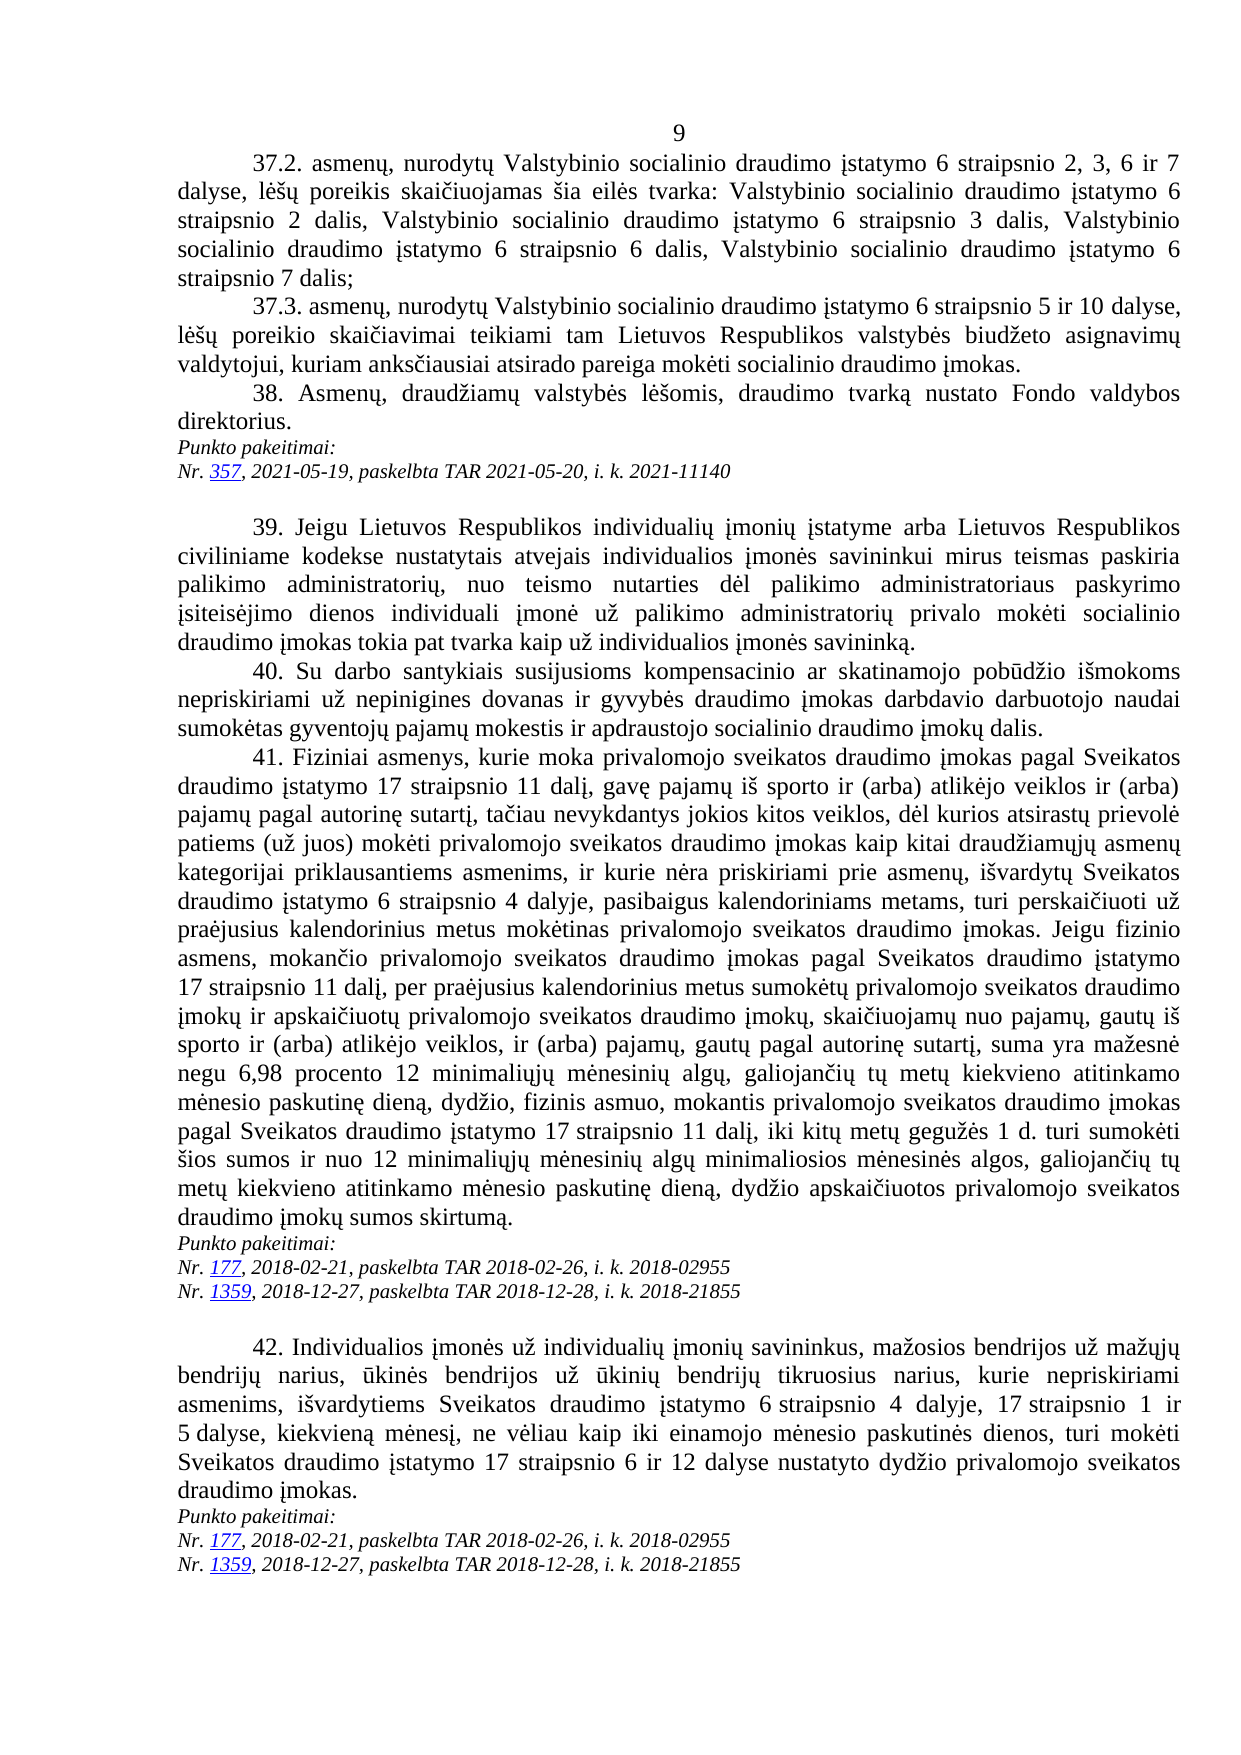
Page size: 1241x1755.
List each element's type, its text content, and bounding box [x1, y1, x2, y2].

text Punkto pakeitimai: [177, 435, 1181, 459]
text 38. Asmenų, draudžiamų valstybės lėšomis, draudimo tvarką nustato Fondo valdybos direktorius. [177, 378, 1181, 435]
text Nr. 357, 2021-05-19, paskelbta TAR 2021-05-20, i. k. 2021-11140 [177, 459, 1181, 483]
text 40. Su darbo santykiais susijusioms kompensacinio ar skatinamojo pobūdžio išmokoms nepriskiriami už nepinigines dovanas ir gyvybės draudimo įmokas darbdavio darbuotojo naudai sumokėtas gyventojų pajamų mokestis ir apdraustojo socialinio draudimo įmokų dalis. [177, 656, 1181, 742]
text Nr. 1359, 2018-12-27, paskelbta TAR 2018-12-28, i. k. 2018-21855 [177, 1279, 1181, 1303]
text Punkto pakeitimai: [177, 1231, 1181, 1255]
text 42. Individualios įmonės už individualių įmonių savininkus, mažosios bendrijos už mažųjų bendrijų narius, ūkinės bendrijos už ūkinių bendrijų tikruosius narius, kurie nepriskiriami asmenims, išvardytiems Sveikatos draudimo įstatymo 6 straipsnio 4 dalyje, 17 straipsnio 1 ir 5 dalyse, kiekvieną mėnesį, ne vėliau kaip iki einamojo mėnesio paskutinės dienos, turi mokėti Sveikatos draudimo įstatymo 17 straipsnio 6 ir 12 dalyse nustatyto dydžio privalomojo sveikatos draudimo įmokas. [177, 1332, 1181, 1504]
text 41. Fiziniai asmenys, kurie moka privalomojo sveikatos draudimo įmokas pagal Sveikatos draudimo įstatymo 17 straipsnio 11 dalį, gavę pajamų iš sporto ir (arba) atlikėjo veiklos ir (arba) pajamų pagal autorinę sutartį, tačiau nevykdantys jokios kitos veiklos, dėl kurios atsirastų prievolė patiems (už juos) mokėti privalomojo sveikatos draudimo įmokas kaip kitai draudžiamųjų asmenų kategorijai priklausantiems asmenims, ir kurie nėra priskiriami prie asmenų, išvardytų Sveikatos draudimo įstatymo 6 straipsnio 4 dalyje, pasibaigus kalendoriniams metams, turi perskaičiuoti už praėjusius kalendorinius metus mokėtinas privalomojo sveikatos draudimo įmokas. Jeigu fizinio asmens, mokančio privalomojo sveikatos draudimo įmokas pagal Sveikatos draudimo įstatymo 17 straipsnio 11 dalį, per praėjusius kalendorinius metus sumokėtų privalomojo sveikatos draudimo įmokų ir apskaičiuotų privalomojo sveikatos draudimo įmokų, skaičiuojamų nuo pajamų, gautų iš sporto ir (arba) atlikėjo veiklos, ir (arba) pajamų, gautų pagal autorinę sutartį, suma yra mažesnė negu 6,98 procento 12 minimaliųjų mėnesinių algų, galiojančių tų metų kiekvieno atitinkamo mėnesio paskutinę dieną, dydžio, fizinis asmuo, mokantis privalomojo sveikatos draudimo įmokas pagal Sveikatos draudimo įstatymo 17 straipsnio 11 dalį, iki kitų metų gegužės 1 d. turi sumokėti šios sumos ir nuo 12 minimaliųjų mėnesinių algų minimaliosios mėnesinės algos, galiojančių tų metų kiekvieno atitinkamo mėnesio paskutinę dieną, dydžio apskaičiuotos privalomojo sveikatos draudimo įmokų sumos skirtumą. [177, 742, 1181, 1231]
text 39. Jeigu Lietuvos Respublikos individualių įmonių įstatyme arba Lietuvos Respublikos civiliniame kodekse nustatytais atvejais individualios įmonės savininkui mirus teismas paskiria palikimo administratorių, nuo teismo nutarties dėl palikimo administratoriaus paskyrimo įsiteisėjimo dienos individuali įmonė už palikimo administratorių privalo mokėti socialinio draudimo įmokas tokia pat tvarka kaip už individualios įmonės savininką. [177, 512, 1181, 656]
text Punkto pakeitimai: [177, 1504, 1181, 1528]
text Nr. 177, 2018-02-21, paskelbta TAR 2018-02-26, i. k. 2018-02955 [177, 1255, 1181, 1279]
text 37.2. asmenų, nurodytų Valstybinio socialinio draudimo įstatymo 6 straipsnio 2, 3, 6 ir 7 dalyse, lėšų poreikis skaičiuojamas šia eilės tvarka: Valstybinio socialinio draudimo įstatymo 6 straipsnio 2 dalis, Valstybinio socialinio draudimo įstatymo 6 straipsnio 3 dalis, Valstybinio socialinio draudimo įstatymo 6 straipsnio 6 dalis, Valstybinio socialinio draudimo įstatymo 6 straipsnio 7 dalis; [177, 148, 1181, 291]
text 37.3. asmenų, nurodytų Valstybinio socialinio draudimo įstatymo 6 straipsnio 5 ir 10 dalyse, lėšų poreikio skaičiavimai teikiami tam Lietuvos Respublikos valstybės biudžeto asignavimų valdytojui, kuriam anksčiausiai atsirado pareiga mokėti socialinio draudimo įmokas. [177, 291, 1181, 378]
text Nr. 177, 2018-02-21, paskelbta TAR 2018-02-26, i. k. 2018-02955 [177, 1528, 1181, 1552]
text Nr. 1359, 2018-12-27, paskelbta TAR 2018-12-28, i. k. 2018-21855 [177, 1552, 1181, 1576]
